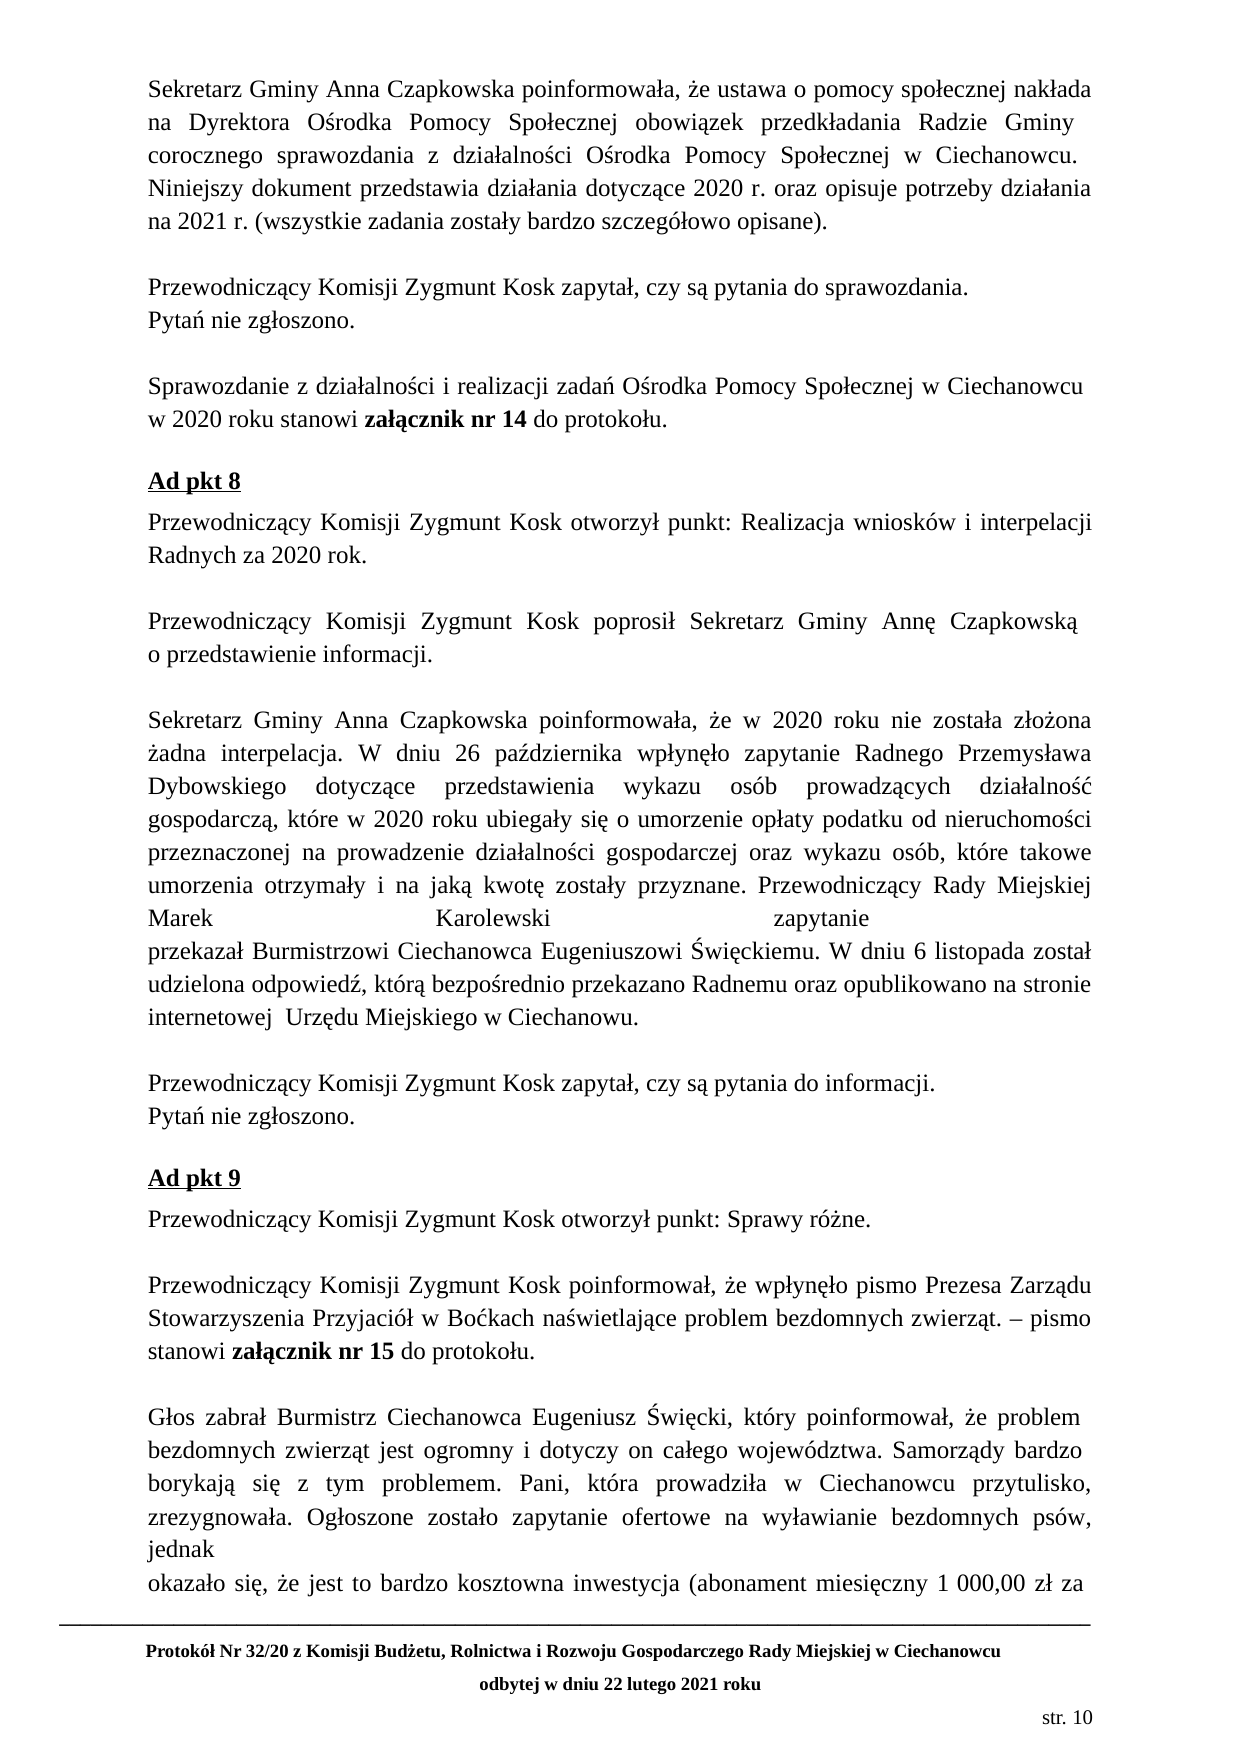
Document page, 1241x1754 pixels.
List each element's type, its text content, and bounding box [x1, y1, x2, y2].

text Sekretarz Gminy Anna Czapkowska poinformowała, że w 2020 roku nie została złożona żadna interpelacja. W dniu 26 października wpłynęło zapytanie Radnego Przemysława Dybowskiego dotyczące przedstawienia wykazu osób prowadzących działalność gospodarczą, które w 2020 roku ubiegały się o umorzenie opłaty podatku od nieruchomości przeznaczonej na prowadzenie działalności gospodarczej oraz wykazu osób, które takowe umorzenia otrzymały i na jaką kwotę zostały przyznane. Przewodniczący Rady Miejskiej Marek Karolewski zapytanie przekazał Burmistrzowi Ciechanowca Eugeniuszowi Święckiemu. W dniu 6 listopada został udzielona odpowiedź, którą bezpośrednio przekazano Radnemu oraz opublikowano na stronie internetowej Urzędu Miejskiego w Ciechanowu. [148, 705, 1092, 1031]
text Przewodniczący Komisji Zygmunt Kosk otworzył punkt: Sprawy różne. [148, 1204, 1092, 1233]
text Przewodniczący Komisji Zygmunt Kosk poinformował, że wpłynęło pismo Prezesa Zarządu Stowarzyszenia Przyjaciół w Boćkach naświetlające problem bezdomnych zwierząt. – pismo stanowi załącznik nr 15 do protokołu. [148, 1270, 1092, 1365]
text Ad pkt 8 [148, 466, 1092, 494]
text Pytań nie zgłoszono. [148, 305, 1092, 334]
text Przewodniczący Komisji Zygmunt Kosk zapytał, czy są pytania do sprawozdania. [148, 272, 1092, 301]
text Sekretarz Gminy Anna Czapkowska poinformowała, że ustawa o pomocy społecznej nakłada na Dyrektora Ośrodka Pomocy Społecznej obowiązek przedkładania Radzie Gminy corocznego sprawozdania z działalności Ośrodka Pomocy Społecznej w Ciechanowcu. Niniejszy dokument przedstawia działania dotyczące 2020 r. oraz opisuje potrzeby działania na 2021 r. (wszystkie zadania zostały bardzo szczegółowo opisane). [148, 74, 1092, 234]
text Przewodniczący Komisji Zygmunt Kosk otworzył punkt: Realizacja wniosków i interpelacji Radnych za 2020 rok. [148, 507, 1092, 569]
text Przewodniczący Komisji Zygmunt Kosk poprosił Sekretarz Gminy Annę Czapkowską o przedstawienie informacji. [148, 606, 1092, 668]
text Sprawozdanie z działalności i realizacji zadań Ośrodka Pomocy Społecznej w Ciechanowcu w 2020 roku stanowi załącznik nr 14 do protokołu. [148, 371, 1092, 433]
text Ad pkt 9 [148, 1163, 1092, 1192]
text Pytań nie zgłoszono. [148, 1101, 1092, 1130]
text Głos zabrał Burmistrz Ciechanowca Eugeniusz Święcki, który poinformował, że problem bezdomnych zwierząt jest ogromny i dotyczy on całego województwa. Samorządy bardzo borykają się z tym problemem. Pani, która prowadziła w Ciechanowcu przytulisko, zrezygnowała. Ogłoszone zostało zapytanie ofertowe na wyławianie bezdomnych psów, jednak okazało się, że jest to bardzo kosztowna inwestycja (abonament miesięczny 1 000,00 zł za [148, 1402, 1092, 1596]
text Przewodniczący Komisji Zygmunt Kosk zapytał, czy są pytania do informacji. [148, 1068, 1092, 1097]
